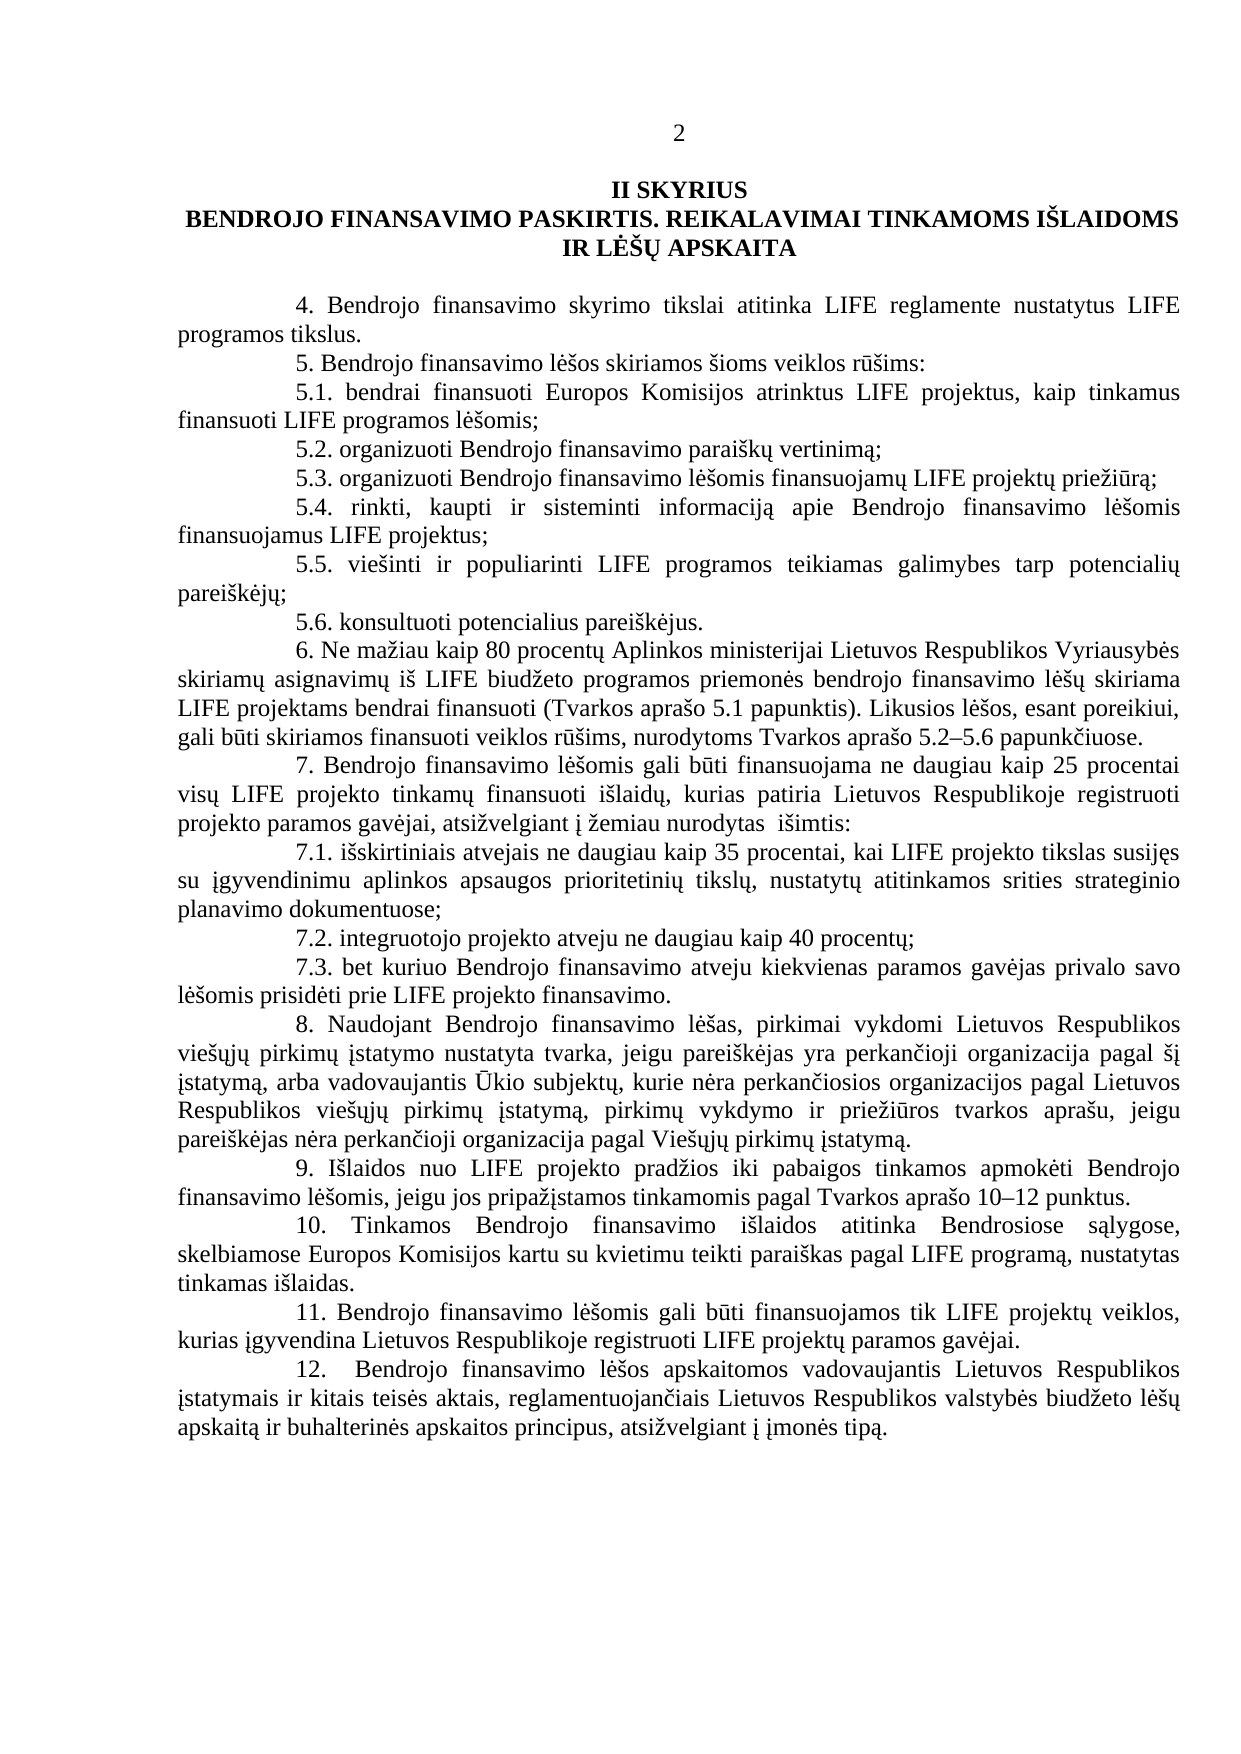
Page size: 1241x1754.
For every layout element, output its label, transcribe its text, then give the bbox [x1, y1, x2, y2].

text 12. Bendrojo finansavimo lėšos apskaitomos vadovaujantis Lietuvos Respublikos įstatymais ir kitais teisės aktais, reglamentuojančiais Lietuvos Respublikos valstybės biudžeto lėšų apskaitą ir buhalterinės apskaitos principus, atsižvelgiant į įmonės tipą. [177, 1354, 1181, 1441]
text 11. Bendrojo finansavimo lėšomis gali būti finansuojamos tik LIFE projektų veiklos, kurias įgyvendina Lietuvos Respublikoje registruoti LIFE projektų paramos gavėjai. [177, 1297, 1181, 1354]
text 4. Bendrojo finansavimo skyrimo tikslai atitinka LIFE reglamente nustatytus LIFE programos tikslus. [177, 291, 1181, 348]
text 5.6. konsultuoti potencialius pareiškėjus. [177, 607, 1181, 636]
text 7.3. bet kuriuo Bendrojo finansavimo atveju kiekvienas paramos gavėjas privalo savo lėšomis prisidėti prie LIFE projekto finansavimo. [177, 952, 1181, 1009]
text 5.4. rinkti, kaupti ir sisteminti informaciją apie Bendrojo finansavimo lėšomis finansuojamus LIFE projektus; [177, 492, 1181, 549]
text II skyrius [177, 176, 1181, 204]
text 7. Bendrojo finansavimo lėšomis gali būti finansuojama ne daugiau kaip 25 procentai visų LIFE projekto tinkamų finansuoti išlaidų, kurias patiria Lietuvos Respublikoje registruoti projekto paramos gavėjai, atsižvelgiant į žemiau nurodytas išimtis: [177, 751, 1181, 837]
text 6. Ne mažiau kaip 80 procentų Aplinkos ministerijai Lietuvos Respublikos Vyriausybės skiriamų asignavimų iš LIFE biudžeto programos priemonės bendrojo finansavimo lėšų skiriama LIFE projektams bendrai finansuoti (Tvarkos aprašo 5.1 papunktis). Likusios lėšos, esant poreikiui, gali būti skiriamos finansuoti veiklos rūšims, nurodytoms Tvarkos aprašo 5.2–5.6 papunkčiuose. [177, 636, 1181, 751]
text Bendrojo finansavimo paskirtis. Reikalavimai tinkamoms išlaidoms ir lėšų apskaita [177, 204, 1181, 262]
text 5.1. bendrai finansuoti Europos Komisijos atrinktus LIFE projektus, kaip tinkamus finansuoti LIFE programos lėšomis; [177, 377, 1181, 434]
text 10. Tinkamos Bendrojo finansavimo išlaidos atitinka Bendrosiose sąlygose, skelbiamose Europos Komisijos kartu su kvietimu teikti paraiškas pagal LIFE programą, nustatytas tinkamas išlaidas. [177, 1211, 1181, 1297]
text 5.5. viešinti ir populiarinti LIFE programos teikiamas galimybes tarp potencialių pareiškėjų; [177, 549, 1181, 607]
text 5.3. organizuoti Bendrojo finansavimo lėšomis finansuojamų LIFE projektų priežiūrą; [177, 463, 1181, 492]
text 9. Išlaidos nuo LIFE projekto pradžios iki pabaigos tinkamos apmokėti Bendrojo finansavimo lėšomis, jeigu jos pripažįstamos tinkamomis pagal Tvarkos aprašo 10–12 punktus. [177, 1153, 1181, 1211]
text 7.2. integruotojo projekto atveju ne daugiau kaip 40 procentų; [177, 923, 1181, 952]
text 8. Naudojant Bendrojo finansavimo lėšas, pirkimai vykdomi Lietuvos Respublikos viešųjų pirkimų įstatymo nustatyta tvarka, jeigu pareiškėjas yra perkančioji organizacija pagal šį įstatymą, arba vadovaujantis Ūkio subjektų, kurie nėra perkančiosios organizacijos pagal Lietuvos Respublikos viešųjų pirkimų įstatymą, pirkimų vykdymo ir priežiūros tvarkos aprašu, jeigu pareiškėjas nėra perkančioji organizacija pagal Viešųjų pirkimų įstatymą. [177, 1009, 1181, 1153]
text 5. Bendrojo finansavimo lėšos skiriamos šioms veiklos rūšims: [177, 348, 1181, 377]
text 5.2. organizuoti Bendrojo finansavimo paraiškų vertinimą; [177, 434, 1181, 463]
text 7.1. išskirtiniais atvejais ne daugiau kaip 35 procentai, kai LIFE projekto tikslas susijęs su įgyvendinimu aplinkos apsaugos prioritetinių tikslų, nustatytų atitinkamos srities strateginio planavimo dokumentuose; [177, 837, 1181, 923]
